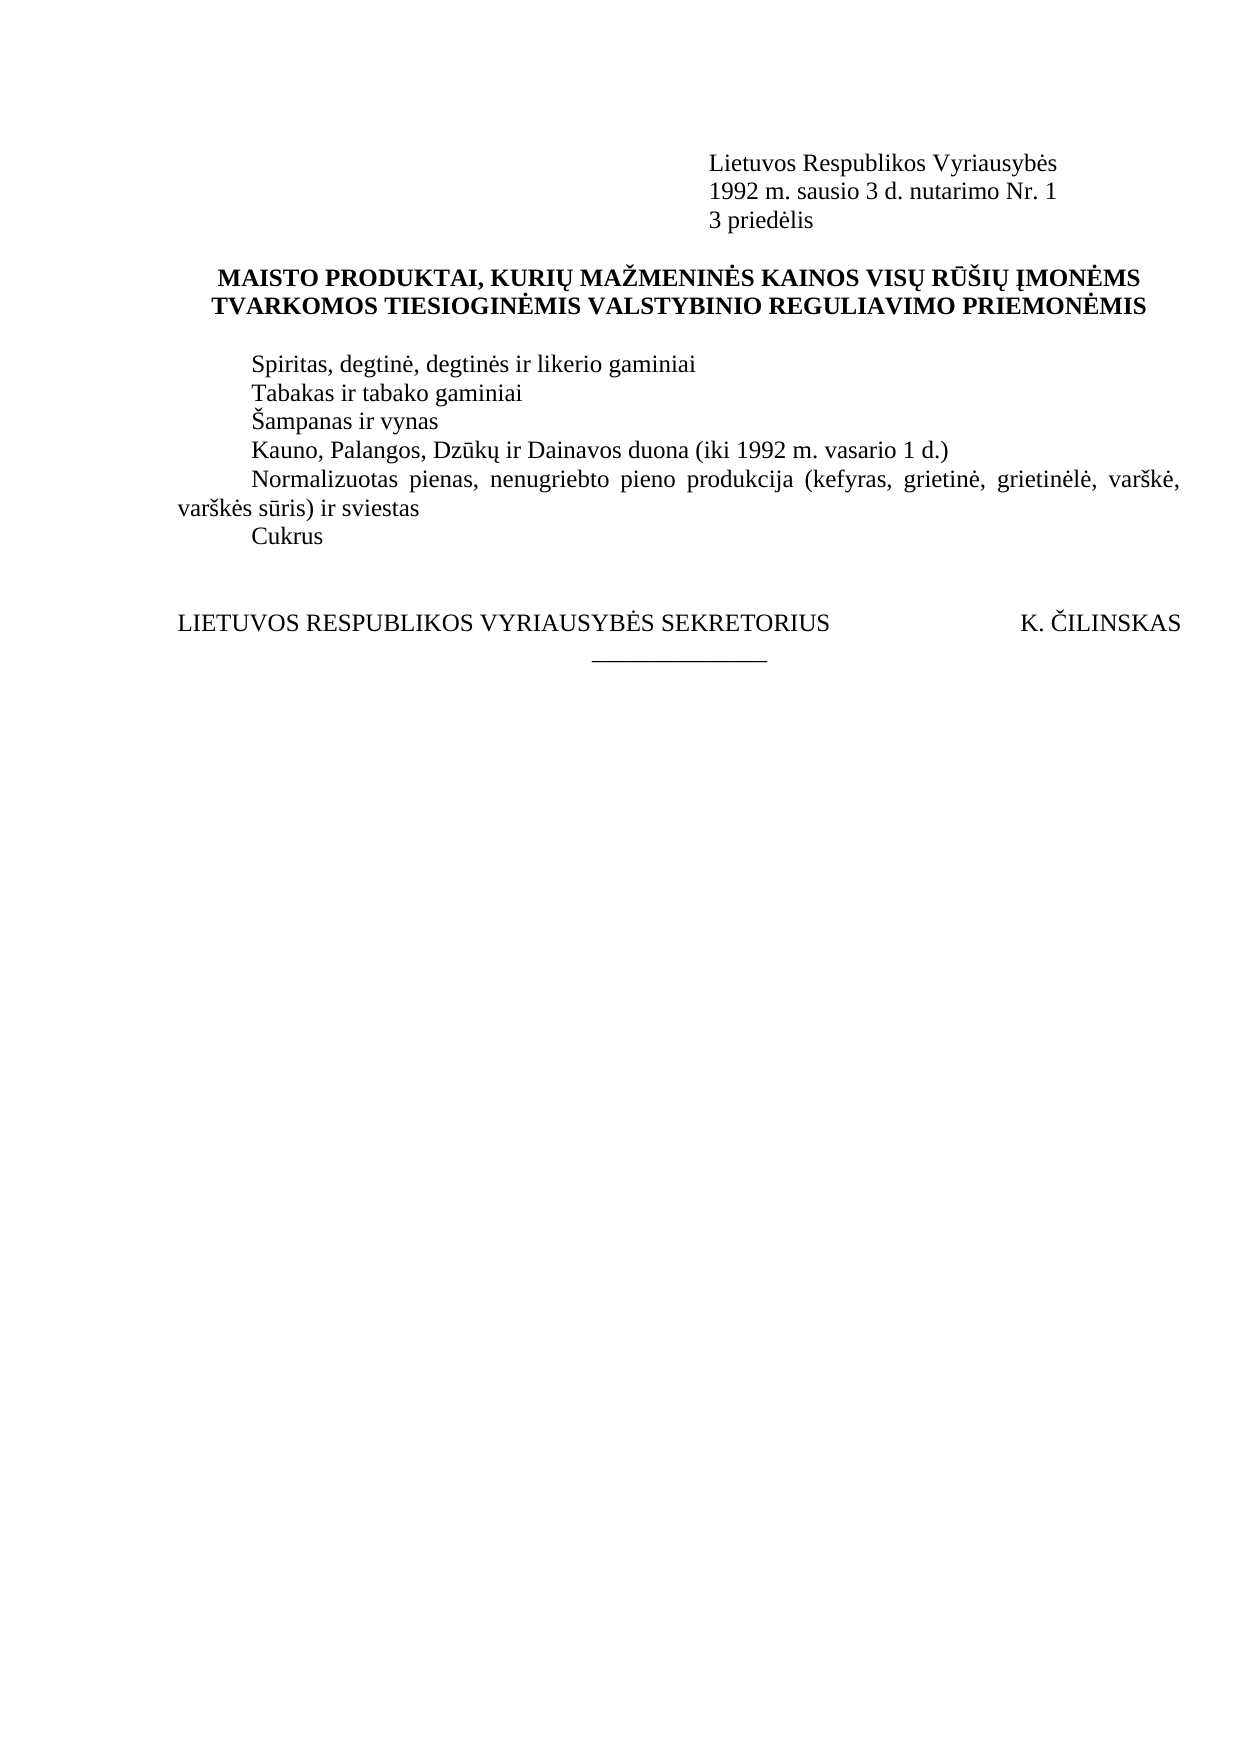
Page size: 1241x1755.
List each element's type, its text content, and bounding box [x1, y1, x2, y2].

text 1992 m. sausio 3 d. nutarimo Nr. 1 [177, 176, 1181, 205]
text LIETUVOS RESPUBLIKOS VYRIAUSYBĖS SEKRETORIUS K. ČILINSKAS [177, 608, 1181, 636]
text MAISTO PRODUKTAI, KURIŲ MAŽMENINĖS KAINOS VISŲ RŪŠIŲ ĮMONĖMS [177, 263, 1181, 291]
text Spiritas, degtinė, degtinės ir likerio gaminiai [177, 349, 1181, 378]
text Šampanas ir vynas [177, 406, 1181, 435]
text TVARKOMOS TIESIOGINĖMIS VALSTYBINIO REGULIAVIMO PRIEMONĖMIS [177, 291, 1181, 320]
text 3 priedėlis [177, 205, 1181, 234]
text ______________ [177, 636, 1181, 665]
text Tabakas ir tabako gaminiai [177, 378, 1181, 406]
text Cukrus [177, 521, 1181, 550]
text Normalizuotas pienas, nenugriebto pieno produkcija (kefyras, grietinė, grietinėlė, varškė, varškės sūris) ir sviestas [177, 464, 1181, 521]
text Kauno, Palangos, Dzūkų ir Dainavos duona (iki 1992 m. vasario 1 d.) [177, 435, 1181, 464]
text Lietuvos Respublikos Vyriausybės [177, 148, 1181, 176]
